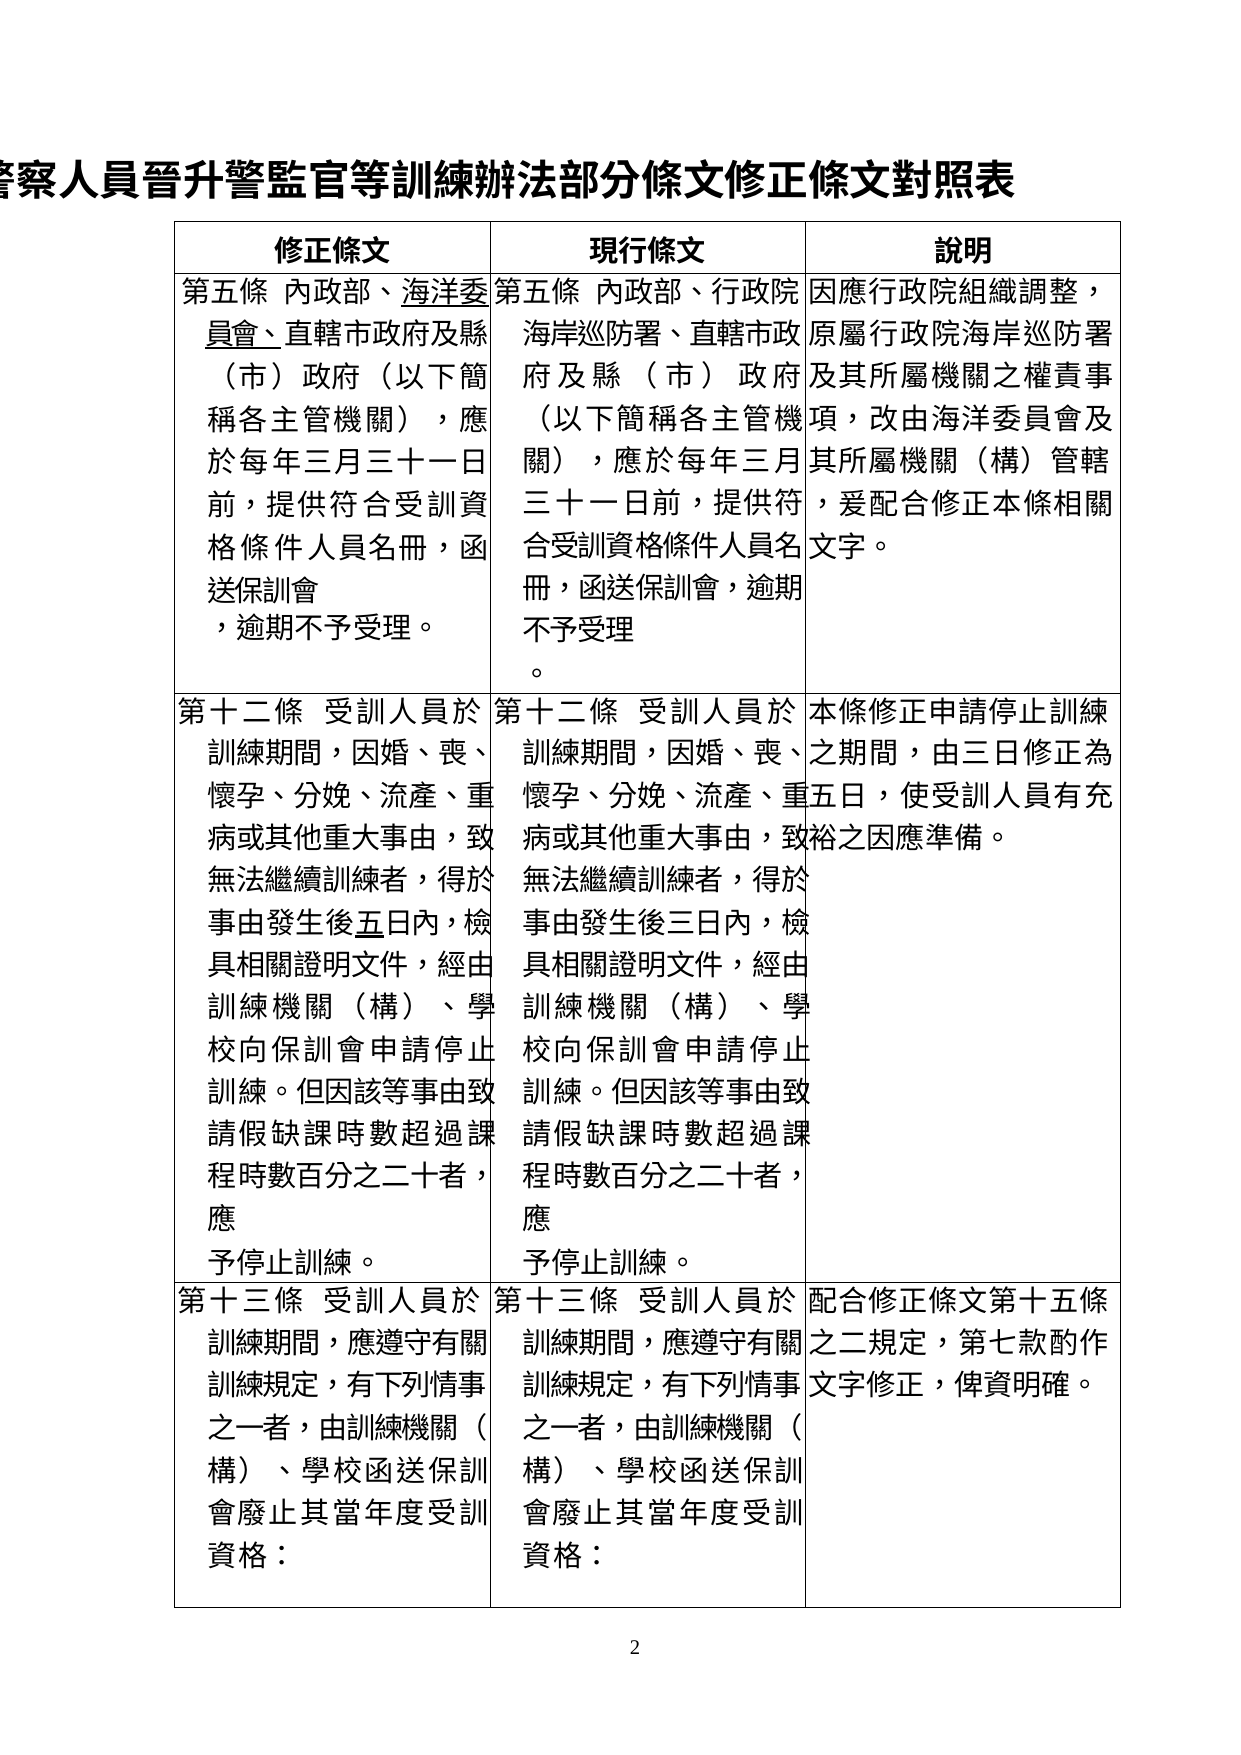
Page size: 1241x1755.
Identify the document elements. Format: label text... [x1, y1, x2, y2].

table_header 現行條文 [491, 222, 805, 273]
table_cell 第十三條 受訓人員於 訓練期間，應遵守有關訓練規定，有下列情事之一者，由訓練機關（ 構）、學校函送保訓會廢止其當年度受訓資格： 一、未於規定之時間內報到或經核准中途離訓。 二、除前條事由外，請 [491, 1283, 805, 1607]
table_cell 第五條 內政部、海洋委 員會、直轄市政府及縣 （市）政府（以下簡稱各主管機關），應於每年三月三十一日前，提供符合受訓資格條件人員名冊，函送保訓會 ，逾期不予受理。 [175, 274, 490, 693]
table_cell 第十三條 受訓人員於 訓練期間，應遵守有關訓練規定，有下列情事之一者，由訓練機關（ 構）、學校函送保訓會廢止其當年度受訓資格： 一、未於規定之時間內報到或經核准中途離訓。 二、除前條事由外，請 [175, 1283, 490, 1607]
table_header 修正條文 [175, 222, 490, 273]
table_cell 第五條 內政部、行政院 海岸巡防署、直轄市政府及縣（市）政府（以下簡稱各主管機關），應於每年三月三十一日前，提供符合受訓資格條件人員名冊，函送保訓會，逾期不予受理 。 [491, 274, 805, 693]
table_cell 第十二條 受訓人員於 訓練期間，因婚、喪、懷孕、分娩、流產、重病或其他重大事由，致無法繼續訓練者，得於事由發生後五日內，檢具相關證明文件，經由訓練機關（構）、學校向保訓會申請停止訓練。但因該等事由致請假缺課時數超過課程時數百分之二十者，應 予停止訓練。 [175, 694, 490, 1282]
table_cell 配合修正條文第十五條 之二規定，第七款酌作文字修正，俾資明確。 [806, 1283, 1120, 1607]
table_cell 本條修正申請停止訓練 之期間，由三日修正為五日，使受訓人員有充裕之因應準備。 [806, 694, 1120, 1282]
table_cell 因應行政院組織調整， 原屬行政院海岸巡防署及其所屬機關之權責事項，改由海洋委員會及其所屬機關（構）管轄 ，爰配合修正本條相關文字。 [806, 274, 1120, 693]
table_cell 第十二條 受訓人員於 訓練期間，因婚、喪、懷孕、分娩、流產、重病或其他重大事由，致無法繼續訓練者，得於事由發生後三日內，檢具相關證明文件，經由訓練機關（構）、學校向保訓會申請停止訓練。但因該等事由致請假缺課時數超過課程時數百分之二十者，應 予停止訓練。 [491, 694, 805, 1282]
table_header 說明 [806, 222, 1120, 273]
subtitle 警正警察人員晉升警監官等訓練辦法部分條文修正條文對照表 [0, 147, 1132, 207]
